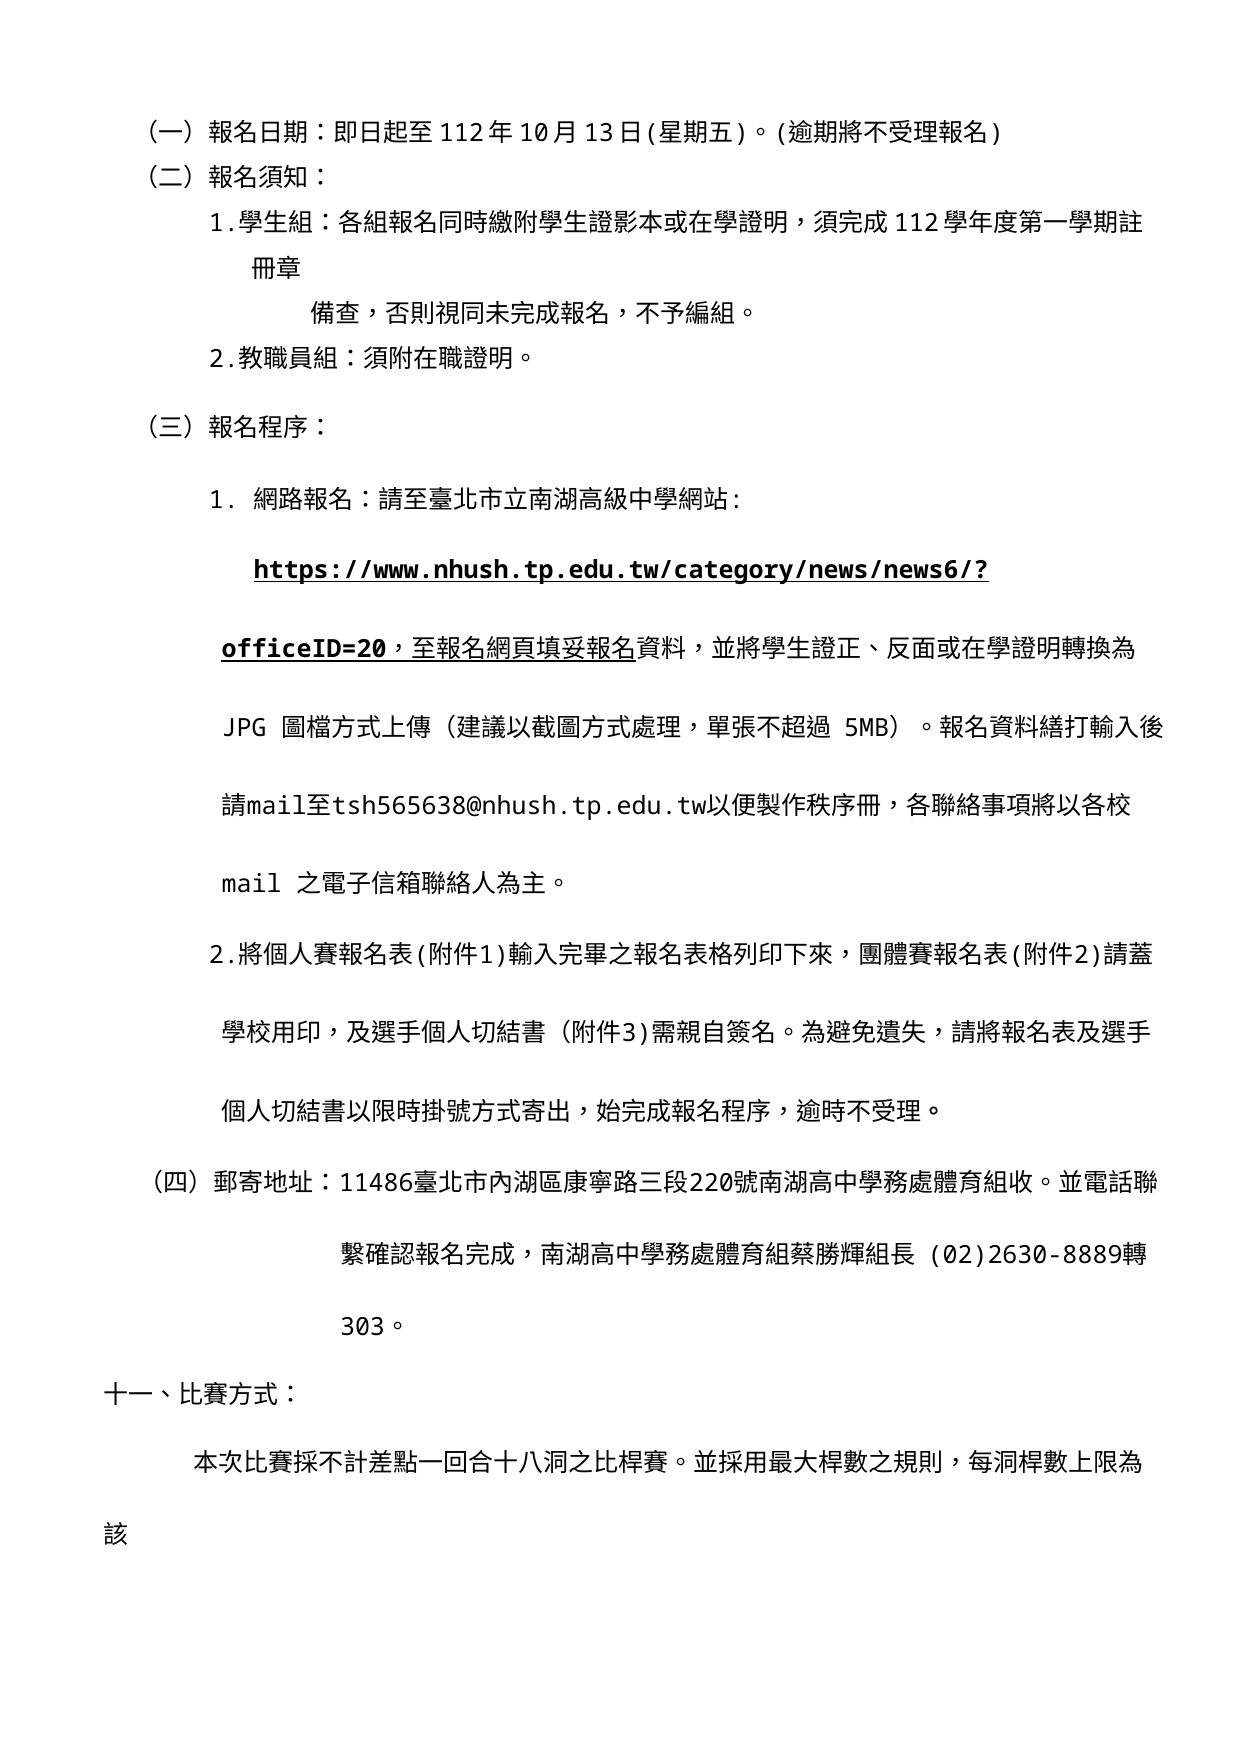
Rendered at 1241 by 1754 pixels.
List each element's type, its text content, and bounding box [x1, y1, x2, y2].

text （二）報名須知： [103, 157, 1167, 194]
text 2.將個人賽報名表(附件1)輸入完畢之報名表格列印下來，團體賽報名表(附件2)請蓋學校用印，及選手個人切結書（附件3)需親自簽名。為避免遺失，請將報名表及選手個人切結書以限時掛號方式寄出，始完成報名程序，逾時不受理。 [103, 911, 1167, 1130]
text 十一、比賽方式： [103, 1351, 1167, 1413]
text （一）報名日期：即日起至112年10月13日(星期五)。(逾期將不受理報名) [103, 112, 1167, 148]
text 2.教職員組：須附在職證明。 [103, 339, 1167, 375]
text （三）報名程序： [103, 384, 1167, 447]
text https://www.nhush.tp.edu.tw/category/news/news6/?officeID=20，至報名網頁填妥報名資料，並將學生證正、反面或在學證明轉換為 JPG 圖檔方式上傳（建議以截圖方式處理，單張不超過 5MB）。報名資料繕打輸入後請mail至tsh565638@nhush.tp.edu.tw以便製作秩序冊，各聯絡事項將以各校 mail 之電子信箱聯絡人為主。 [103, 527, 1167, 902]
text 本次比賽採不計差點一回合十八洞之比桿賽。並採用最大桿數之規則，每洞桿數上限為該 [103, 1419, 1167, 1553]
text 1.學生組：各組報名同時繳附學生證影本或在學證明，須完成112學年度第一學期註冊章 [103, 203, 1167, 284]
text 1. 網路報名：請至臺北市立南湖高級中學網站: [103, 456, 1167, 518]
text （四）郵寄地址：11486臺北市內湖區康寧路三段220號南湖高中學務處體育組收。並電話聯繫確認報名完成，南湖高中學務處體育組蔡勝輝組長 (02)2630-8889轉303。 [138, 1139, 1167, 1345]
text 備查，否則視同未完成報名，不予編組。 [251, 293, 1167, 330]
